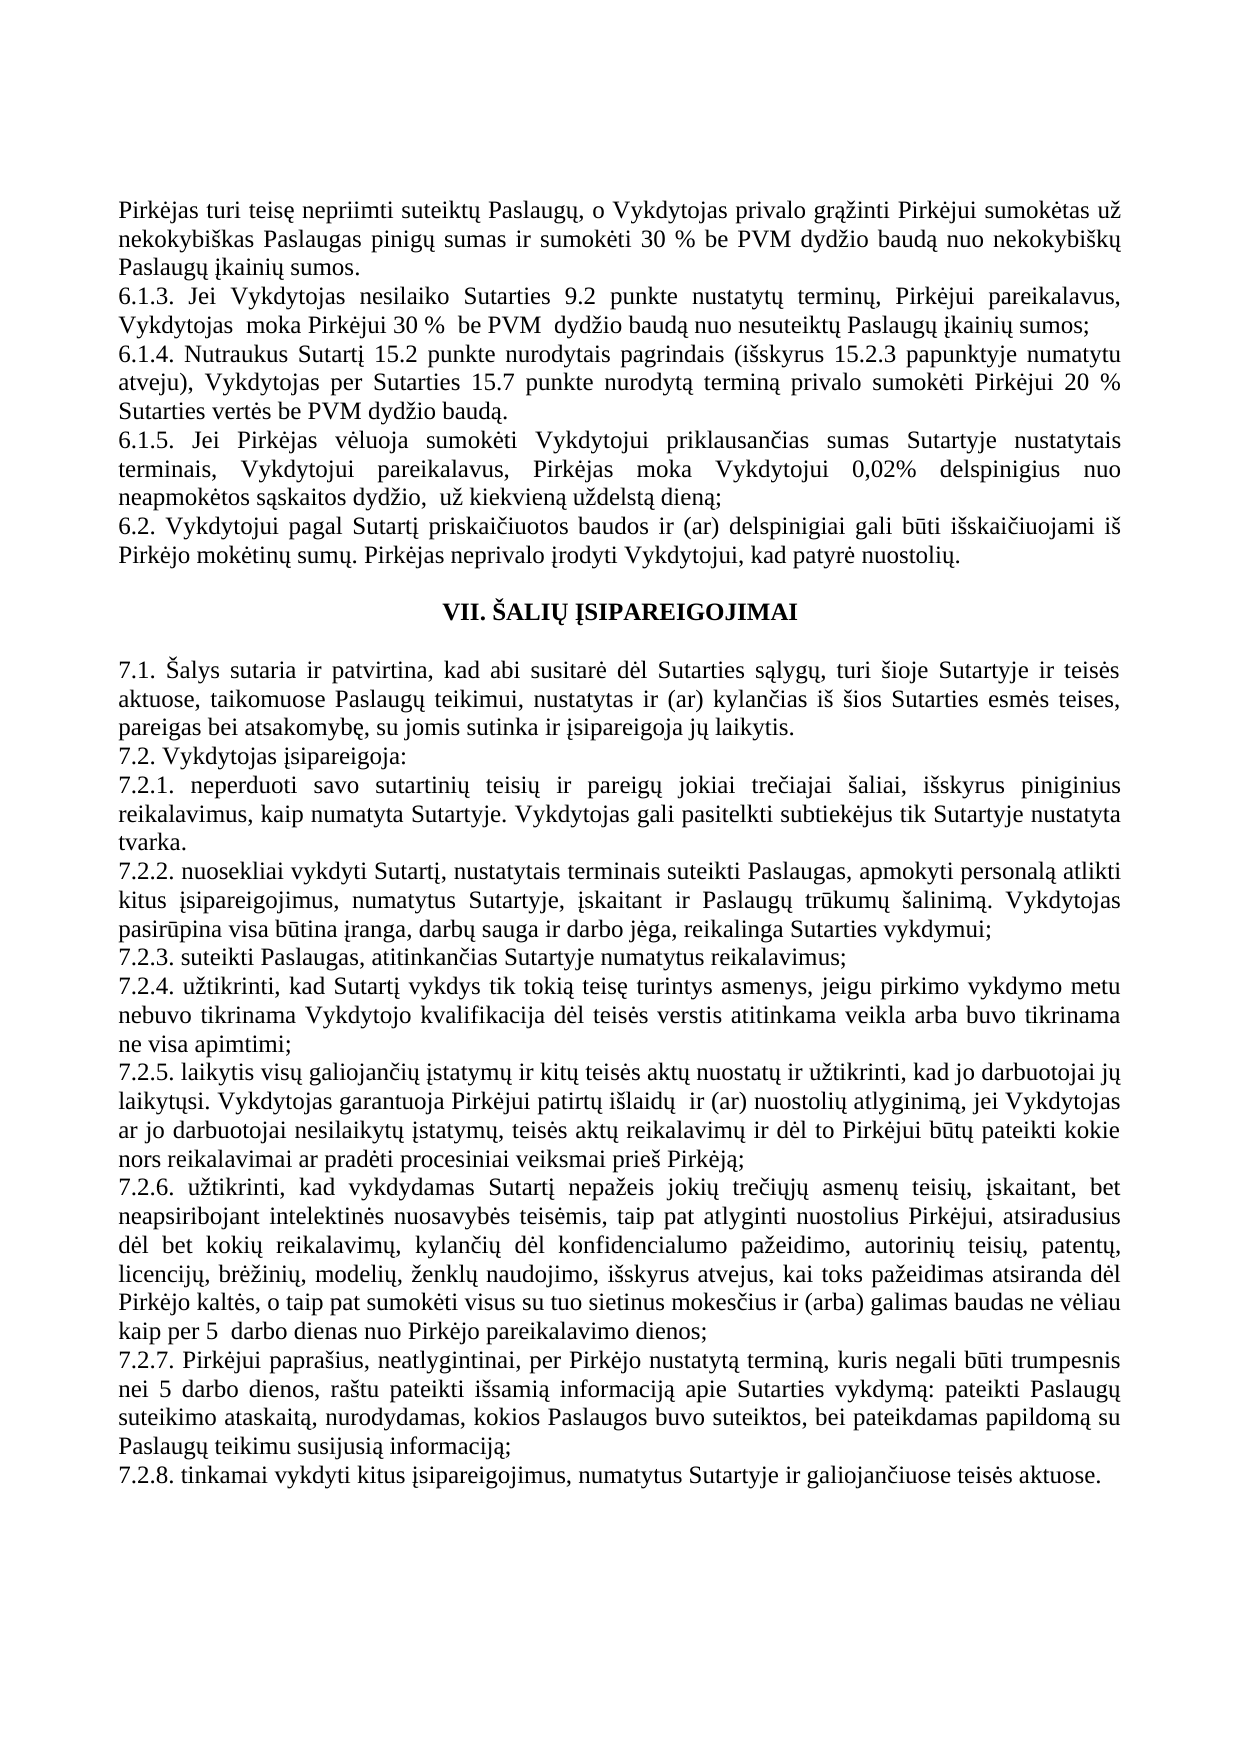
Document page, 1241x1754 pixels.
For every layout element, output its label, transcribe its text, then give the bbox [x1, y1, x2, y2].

list 7.2.7. Pirkėjui paprašius, neatlygintinai, per Pirkėjo nustatytą terminą, kuris negali būti trumpesnis nei 5 darbo dienos, raštu pateikti išsamią informaciją apie Sutarties vykdymą: pateikti Paslaugų suteikimo ataskaitą, nurodydamas, kokios Paslaugos buvo suteiktos, bei pateikdamas papildomą su Paslaugų teikimu susijusią informaciją; [118, 1345, 1122, 1460]
text 6.2. Vykdytojui pagal Sutartį priskaičiuotos baudos ir (ar) delspinigiai gali būti išskaičiuojami iš Pirkėjo mokėtinų sumų. Pirkėjas neprivalo įrodyti Vykdytojui, kad patyrė nuostolių. [118, 511, 1122, 569]
list 7.1. Šalys sutaria ir patvirtina, kad abi susitarė dėl Sutarties sąlygų, turi šioje Sutartyje ir teisės aktuose, taikomuose Paslaugų teikimui, nustatytas ir (ar) kylančias iš šios Sutarties esmės teises, pareigas bei atsakomybę, su jomis sutinka ir įsipareigoja jų laikytis. [118, 655, 1122, 741]
text VII. ŠALIŲ ĮSIPAREIGOJIMAI [118, 597, 1122, 626]
list 7.2.6. užtikrinti, kad vykdydamas Sutartį nepažeis jokių trečiųjų asmenų teisių, įskaitant, bet neapsiribojant intelektinės nuosavybės teisėmis, taip pat atlyginti nuostolius Pirkėjui, atsiradusius dėl bet kokių reikalavimų, kylančių dėl konfidencialumo pažeidimo, autorinių teisių, patentų, licencijų, brėžinių, modelių, ženklų naudojimo, išskyrus atvejus, kai toks pažeidimas atsiranda dėl Pirkėjo kaltės, o taip pat sumokėti visus su tuo sietinus mokesčius ir (arba) galimas baudas ne vėliau kaip per 5 darbo dienas nuo Pirkėjo pareikalavimo dienos; [118, 1172, 1122, 1345]
text 6.1.5. Jei Pirkėjas vėluoja sumokėti Vykdytojui priklausančias sumas Sutartyje nustatytais terminais, Vykdytojui pareikalavus, Pirkėjas moka Vykdytojui 0,02% delspinigius nuo neapmokėtos sąskaitos dydžio, už kiekvieną uždelstą dieną; [118, 425, 1122, 511]
text 7.2. Vykdytojas įsipareigoja: [118, 741, 1122, 770]
text 7.2.4. užtikrinti, kad Sutartį vykdys tik tokią teisę turintys asmenys, jeigu pirkimo vykdymo metu nebuvo tikrinama Vykdytojo kvalifikacija dėl teisės verstis atitinkama veikla arba buvo tikrinama ne visa apimtimi; [118, 971, 1122, 1057]
text 7.2.2. nuosekliai vykdyti Sutartį, nustatytais terminais suteikti Paslaugas, apmokyti personalą atlikti kitus įsipareigojimus, numatytus Sutartyje, įskaitant ir Paslaugų trūkumų šalinimą. Vykdytojas pasirūpina visa būtina įranga, darbų sauga ir darbo jėga, reikalinga Sutarties vykdymui; [118, 856, 1122, 942]
text 7.2.3. suteikti Paslaugas, atitinkančias Sutartyje numatytus reikalavimus; [118, 942, 1122, 971]
text Pirkėjas turi teisę nepriimti suteiktų Paslaugų, o Vykdytojas privalo grąžinti Pirkėjui sumokėtas už nekokybiškas Paslaugas pinigų sumas ir sumokėti 30 % be PVM dydžio baudą nuo nekokybiškų Paslaugų įkainių sumos. [118, 195, 1122, 281]
text 6.1.4. Nutraukus Sutartį 15.2 punkte nurodytais pagrindais (išskyrus 15.2.3 papunktyje numatytu atveju), Vykdytojas per Sutarties 15.7 punkte nurodytą terminą privalo sumokėti Pirkėjui 20 % Sutarties vertės be PVM dydžio baudą. [118, 339, 1122, 425]
text 7.2.5. laikytis visų galiojančių įstatymų ir kitų teisės aktų nuostatų ir užtikrinti, kad jo darbuotojai jų laikytųsi. Vykdytojas garantuoja Pirkėjui patirtų išlaidų ir (ar) nuostolių atlyginimą, jei Vykdytojas ar jo darbuotojai nesilaikytų įstatymų, teisės aktų reikalavimų ir dėl to Pirkėjui būtų pateikti kokie nors reikalavimai ar pradėti procesiniai veiksmai prieš Pirkėją; [118, 1057, 1122, 1172]
text 6.1.3. Jei Vykdytojas nesilaiko Sutarties 9.2 punkte nustatytų terminų, Pirkėjui pareikalavus, Vykdytojas moka Pirkėjui 30 % be PVM dydžio baudą nuo nesuteiktų Paslaugų įkainių sumos; [118, 281, 1122, 339]
list 7.2.8. tinkamai vykdyti kitus įsipareigojimus, numatytus Sutartyje ir galiojančiuose teisės aktuose. [118, 1460, 1122, 1489]
text 7.2.1. neperduoti savo sutartinių teisių ir pareigų jokiai trečiajai šaliai, išskyrus piniginius reikalavimus, kaip numatyta Sutartyje. Vykdytojas gali pasitelkti subtiekėjus tik Sutartyje nustatyta tvarka. [118, 770, 1122, 856]
